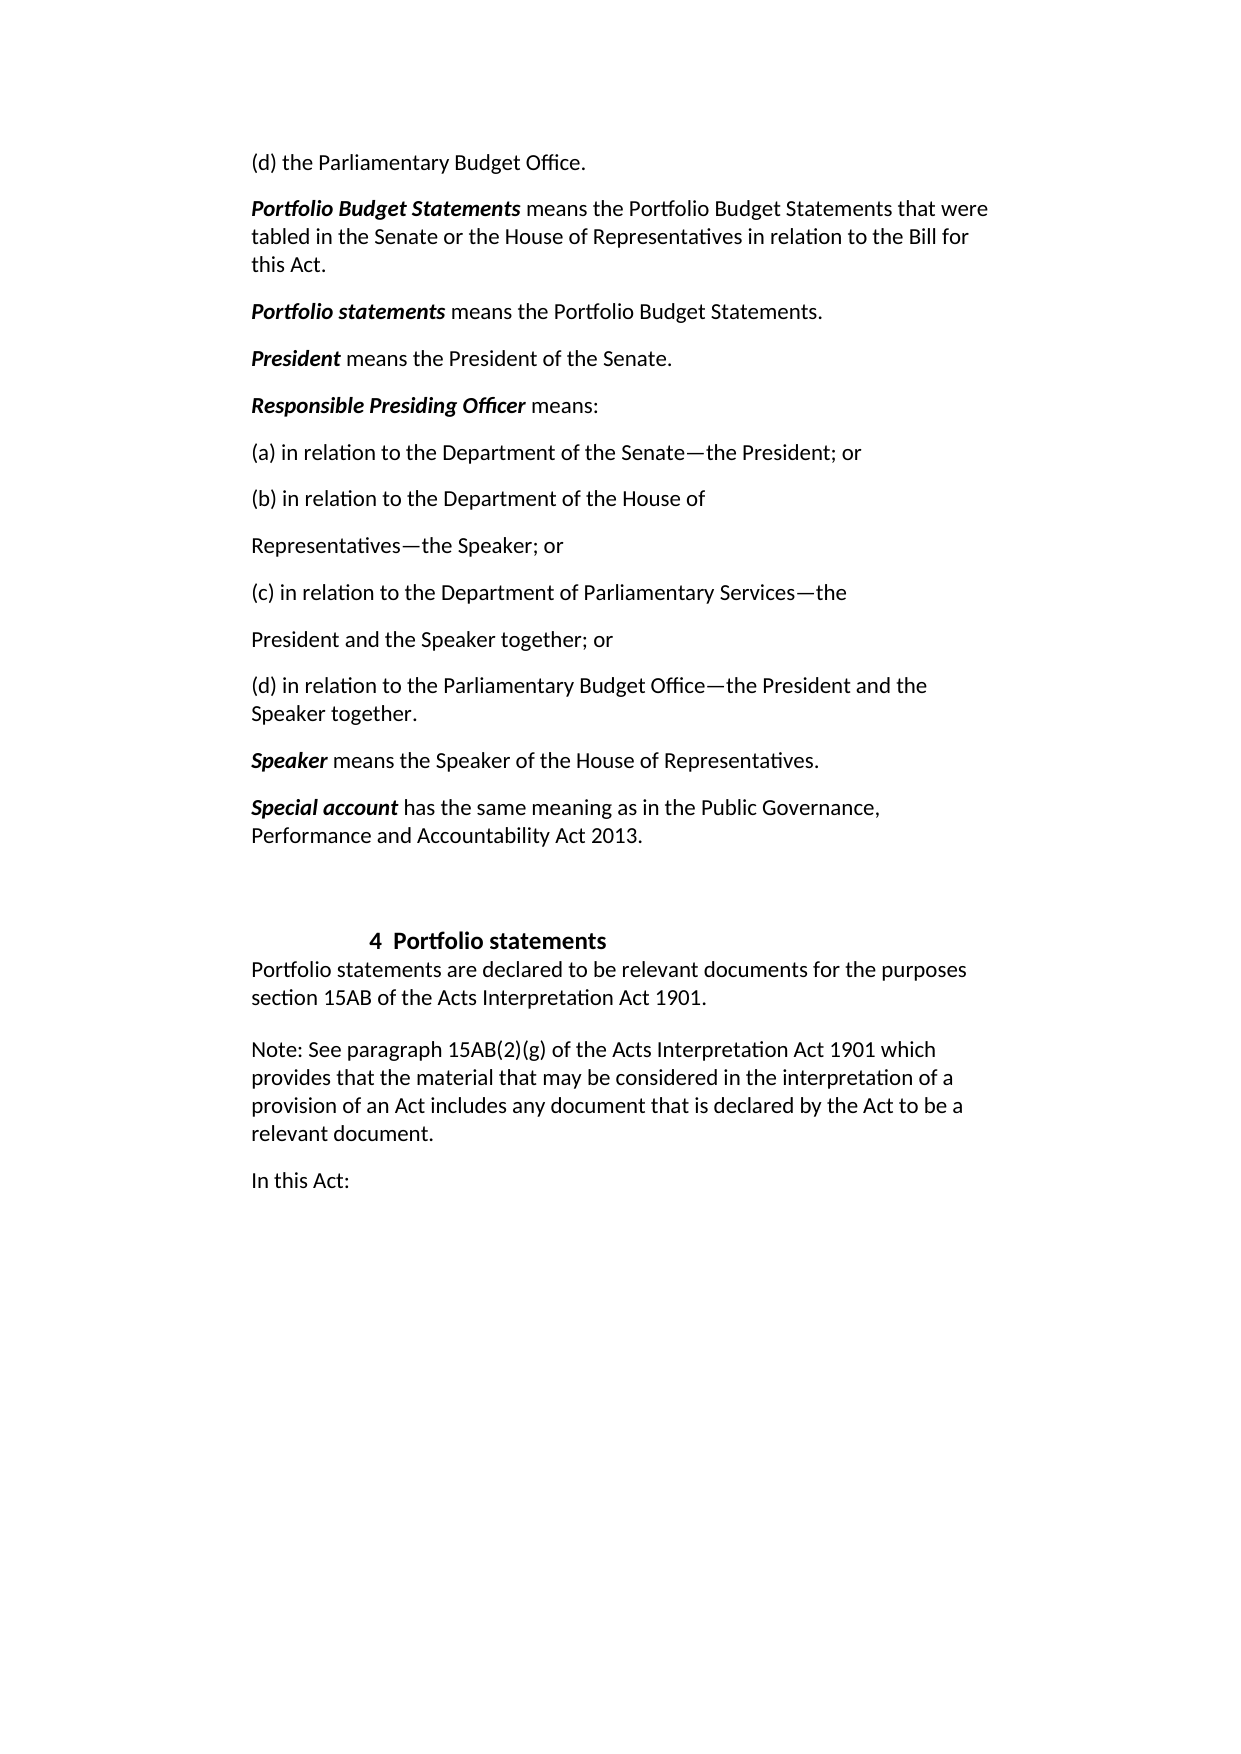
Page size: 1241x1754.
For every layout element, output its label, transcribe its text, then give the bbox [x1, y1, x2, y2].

text Special account has the same meaning as in the Public Governance, Performance and Accountability Act 2013. [251, 793, 989, 849]
text Note: See paragraph 15AB(2)(g) of the Acts Interpretation Act 1901 which provides that the material that may be considered in the interpretation of a provision of an Act includes any document that is declared by the Act to be a relevant document. [251, 1036, 989, 1148]
text In this Act: [251, 1166, 989, 1194]
text (b) in relation to the Department of the House of [251, 484, 989, 512]
text Speaker means the Speaker of the House of Representatives. [251, 746, 989, 774]
text (d) in relation to the Parliamentary Budget Office—the President and the Speaker together. [251, 671, 989, 727]
text Portfolio Budget Statements means the Portfolio Budget Statements that were tabled in the Senate or the House of Representatives in relation to the Bill for this Act. [251, 194, 989, 278]
subtitle 4 Portfolio statements [369, 925, 989, 956]
text President and the Speaker together; or [251, 625, 989, 653]
text Responsible Presiding Officer means: [251, 391, 989, 419]
text (a) in relation to the Department of the Senate—the President; or [251, 438, 989, 466]
text Representatives—the Speaker; or [251, 531, 989, 559]
text President means the President of the Senate. [251, 344, 989, 372]
text (d) the Parliamentary Budget Office. [251, 148, 989, 176]
text Portfolio statements are declared to be relevant documents for the purposes section 15AB of the Acts Interpretation Act 1901. [251, 956, 989, 1012]
text Portfolio statements means the Portfolio Budget Statements. [251, 297, 989, 325]
text (c) in relation to the Department of Parliamentary Services—the [251, 578, 989, 606]
